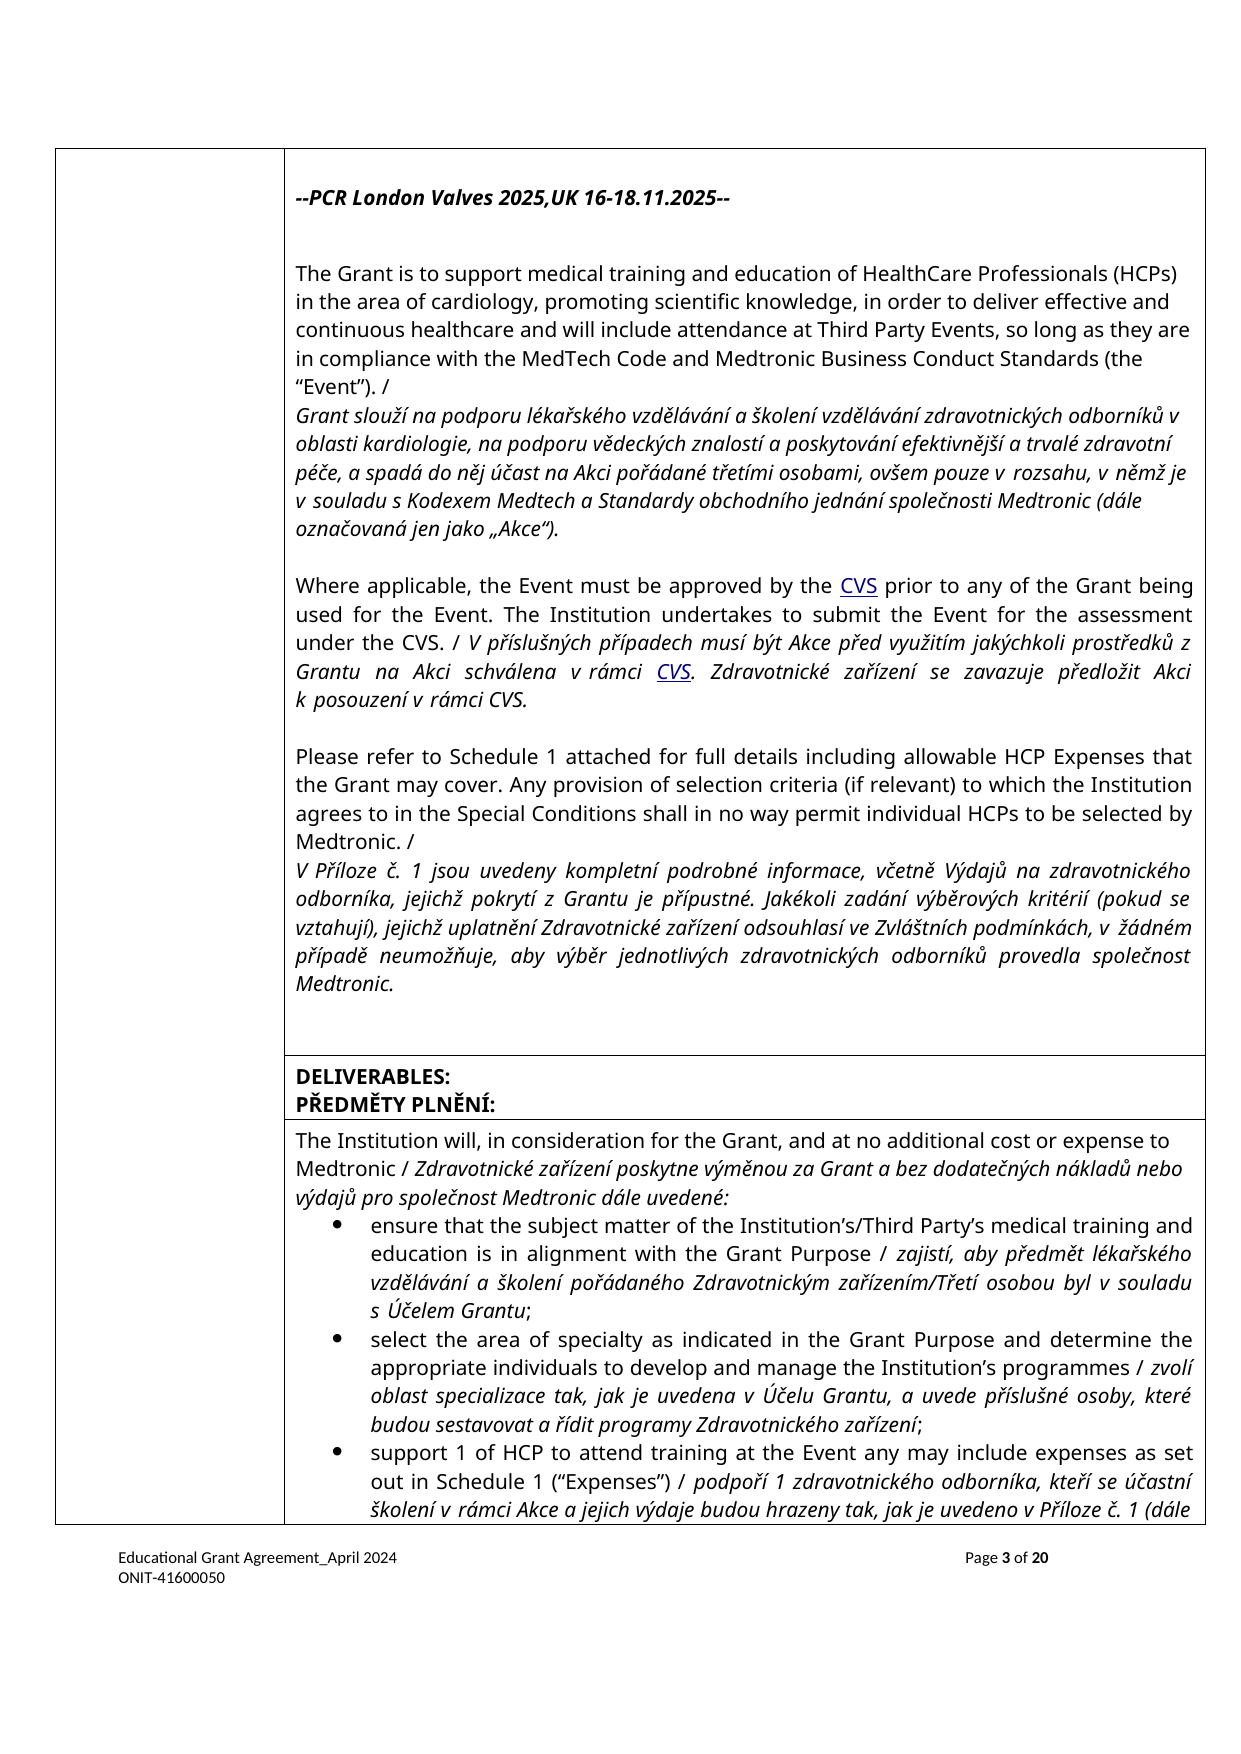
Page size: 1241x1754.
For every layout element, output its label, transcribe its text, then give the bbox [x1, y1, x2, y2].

table_cell [56, 149, 284, 1524]
table_cell DELIVERABLES: PŘEDMĚTY PLNĚNÍ: [285, 1056, 1205, 1119]
table_cell The Institution will, in consideration for the Grant, and at no additional cost or expense to Medtronic / Zdravotnické zařízení poskytne výměnou za Grant a bez dodatečných nákladů nebo výdajů pro společnost Medtronic dále uvedené: ensure that the subject matter of the Institution’s/Third Party’s medical training and education is in alignment with the Grant Purpose / zajistí, aby předmět lékařského vzdělávání a školení pořádaného Zdravotnickým zařízením/Třetí osobou byl v souladu s Účelem Grantu; select the area of specialty as indicated in the Grant Purpose and determine the appropriate individuals to develop and manage the Institution’s programmes / zvolí oblast specializace tak, jak je uvedena v Účelu Grantu, a uvede příslušné osoby, které budou sestavovat a řídit programy Zdravotnického zařízení; support 1 of HCP to attend training at the Event any may include expenses as set out in Schedule 1 (“Expenses”) / podpoří 1 zdravotnického odborníka, kteří se účastní školení v rámci Akce a jejich výdaje budou hrazeny tak, jak je uvedeno v Příloze č. 1 (dále jen „Výlohy“); recognise Medtronic’s support in all printed, electronic and published materials relating to the medical training and education activities supported by the Grant / uvede podporu poskytnutou společností Medtronic ve všech tištěných, elektronických a publikovaných materiálech, které se týkají lékařského vzdělávání a školicích aktivit podpořených v rámci Grantu. [285, 1120, 1205, 1524]
table_cell --PCR London Valves 2025,UK 16-18.11.2025-- The Grant is to support medical training and education of HealthCare Professionals (HCPs) in the area of cardiology, promoting scientific knowledge, in order to deliver effective and continuous healthcare and will include attendance at Third Party Events, so long as they are in compliance with the MedTech Code and Medtronic Business Conduct Standards (the “Event”). / Grant slouží na podporu lékařského vzdělávání a školení vzdělávání zdravotnických odborníků v oblasti kardiologie, na podporu vědeckých znalostí a poskytování efektivnější a trvalé zdravotní péče, a spadá do něj účast na Akci pořádané třetími osobami, ovšem pouze v rozsahu, v němž je v souladu s Kodexem Medtech a Standardy obchodního jednání společnosti Medtronic (dále označovaná jen jako „Akce“). Where applicable, the Event must be approved by the CVS prior to any of the Grant being used for the Event. The Institution undertakes to submit the Event for the assessment under the CVS. / V příslušných případech musí být Akce před využitím jakýchkoli prostředků z Grantu na Akci schválena v rámci CVS. Zdravotnické zařízení se zavazuje předložit Akci k posouzení v rámci CVS. Please refer to Schedule 1 attached for full details including allowable HCP Expenses that the Grant may cover. Any provision of selection criteria (if relevant) to which the Institution agrees to in the Special Conditions shall in no way permit individual HCPs to be selected by Medtronic. / V Příloze č. 1 jsou uvedeny kompletní podrobné informace, včetně Výdajů na zdravotnického odborníka, jejichž pokrytí z Grantu je přípustné. Jakékoli zadání výběrových kritérií (pokud se vztahují), jejichž uplatnění Zdravotnické zařízení odsouhlasí ve Zvláštních podmínkách, v žádném případě neumožňuje, aby výběr jednotlivých zdravotnických odborníků provedla společnost Medtronic. [285, 149, 1205, 1055]
